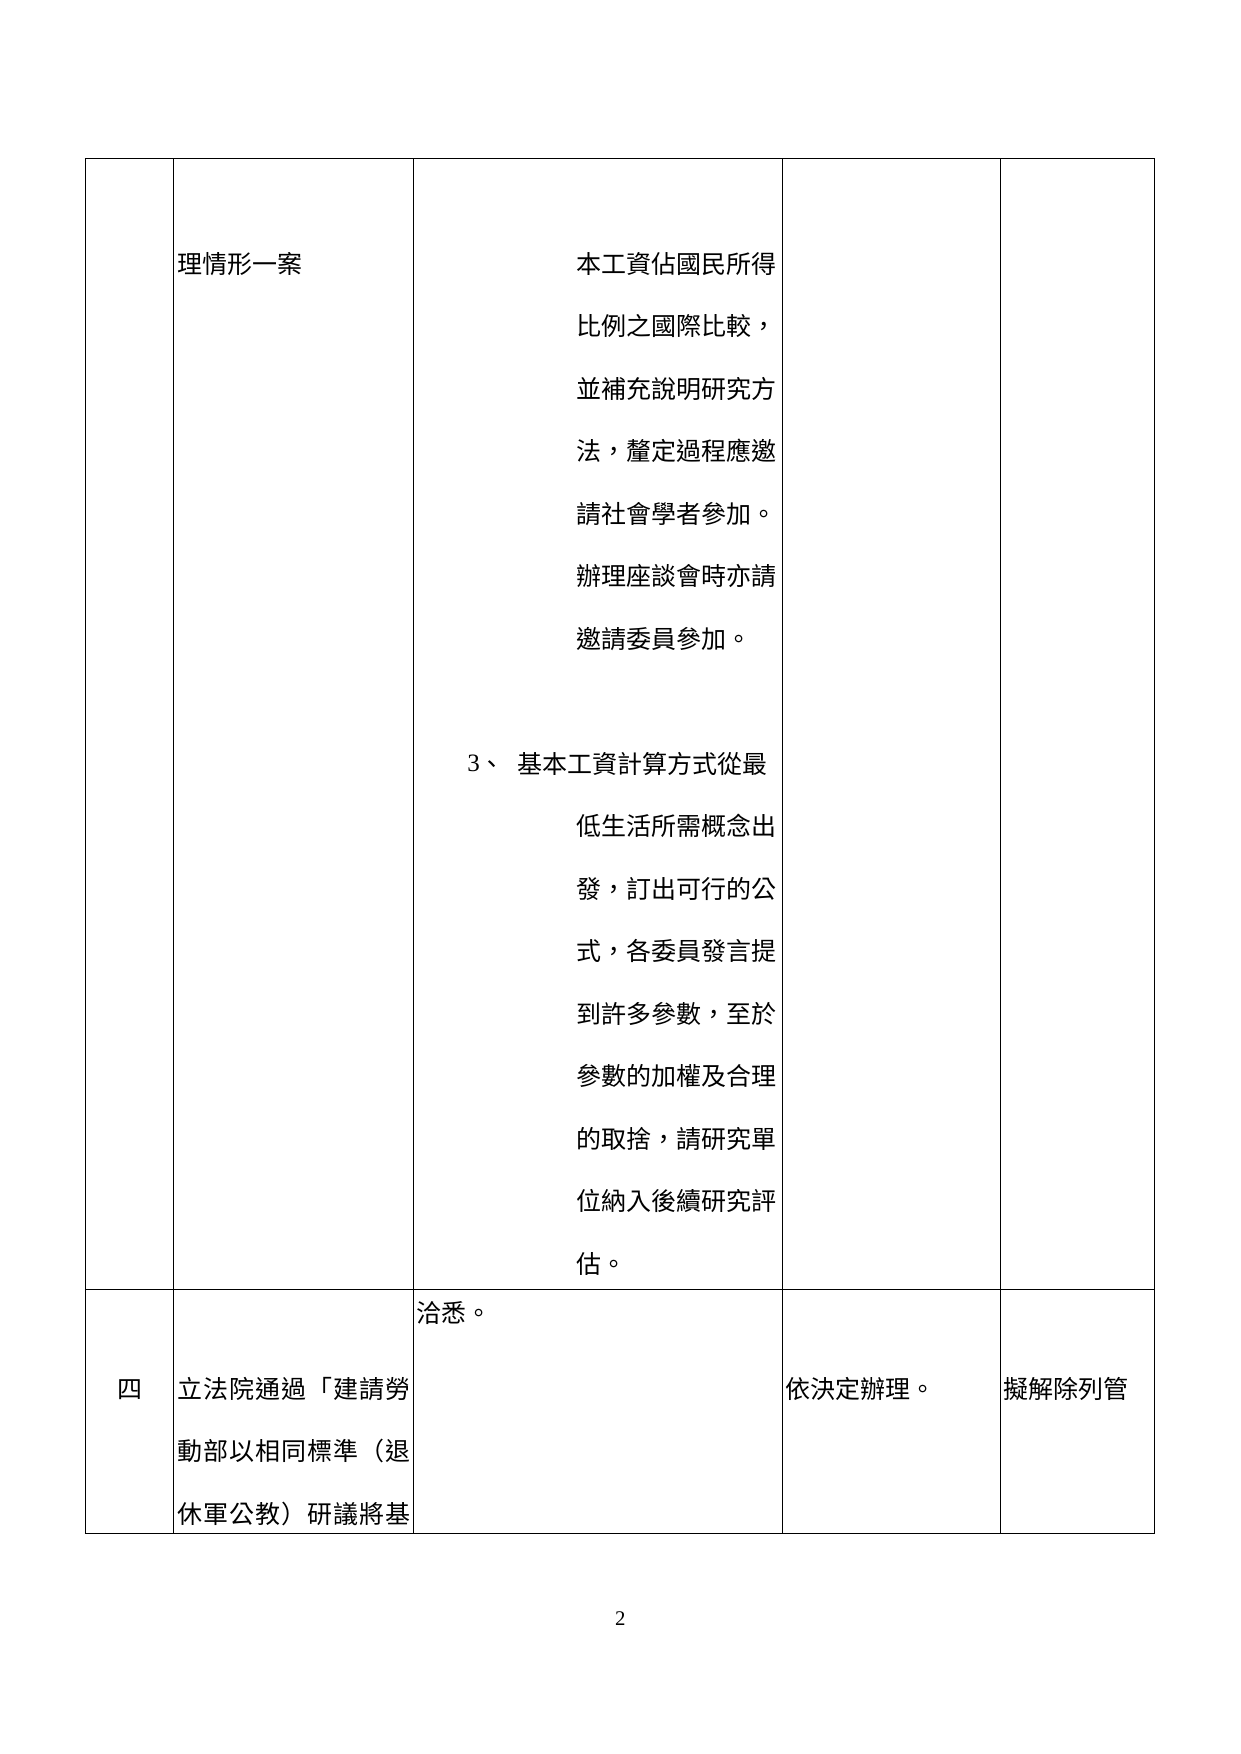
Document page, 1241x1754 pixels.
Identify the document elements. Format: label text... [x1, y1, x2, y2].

table_cell 理情形一案 [174, 159, 413, 1288]
table_cell 擬解除列管 [1001, 1290, 1154, 1533]
table_cell [783, 159, 1000, 1288]
table_cell [1001, 159, 1154, 1288]
table_cell 立法院通過「建請勞動部以相同標準（退休軍公教）研議將基 [174, 1290, 413, 1533]
table_cell 洽悉。 請研究單位增加試算基本工資佔國民所得比例之國際比較，並補充說明研究方法，釐定過程應邀請社會學者參加。辦理座談會時亦請邀請委員參加。 基本工資計算方式從最低生活所需概念出發，訂出可行的公式，各委員發言提到許多參數，至於參數的加權及合理的取捨，請研究單位納入後續研究評估。 [414, 159, 782, 1288]
table_cell 洽悉。 [414, 1290, 782, 1533]
table_cell [86, 159, 173, 1288]
table_cell 依決定辦理。 [783, 1290, 1000, 1533]
table_cell 四 [86, 1290, 173, 1533]
